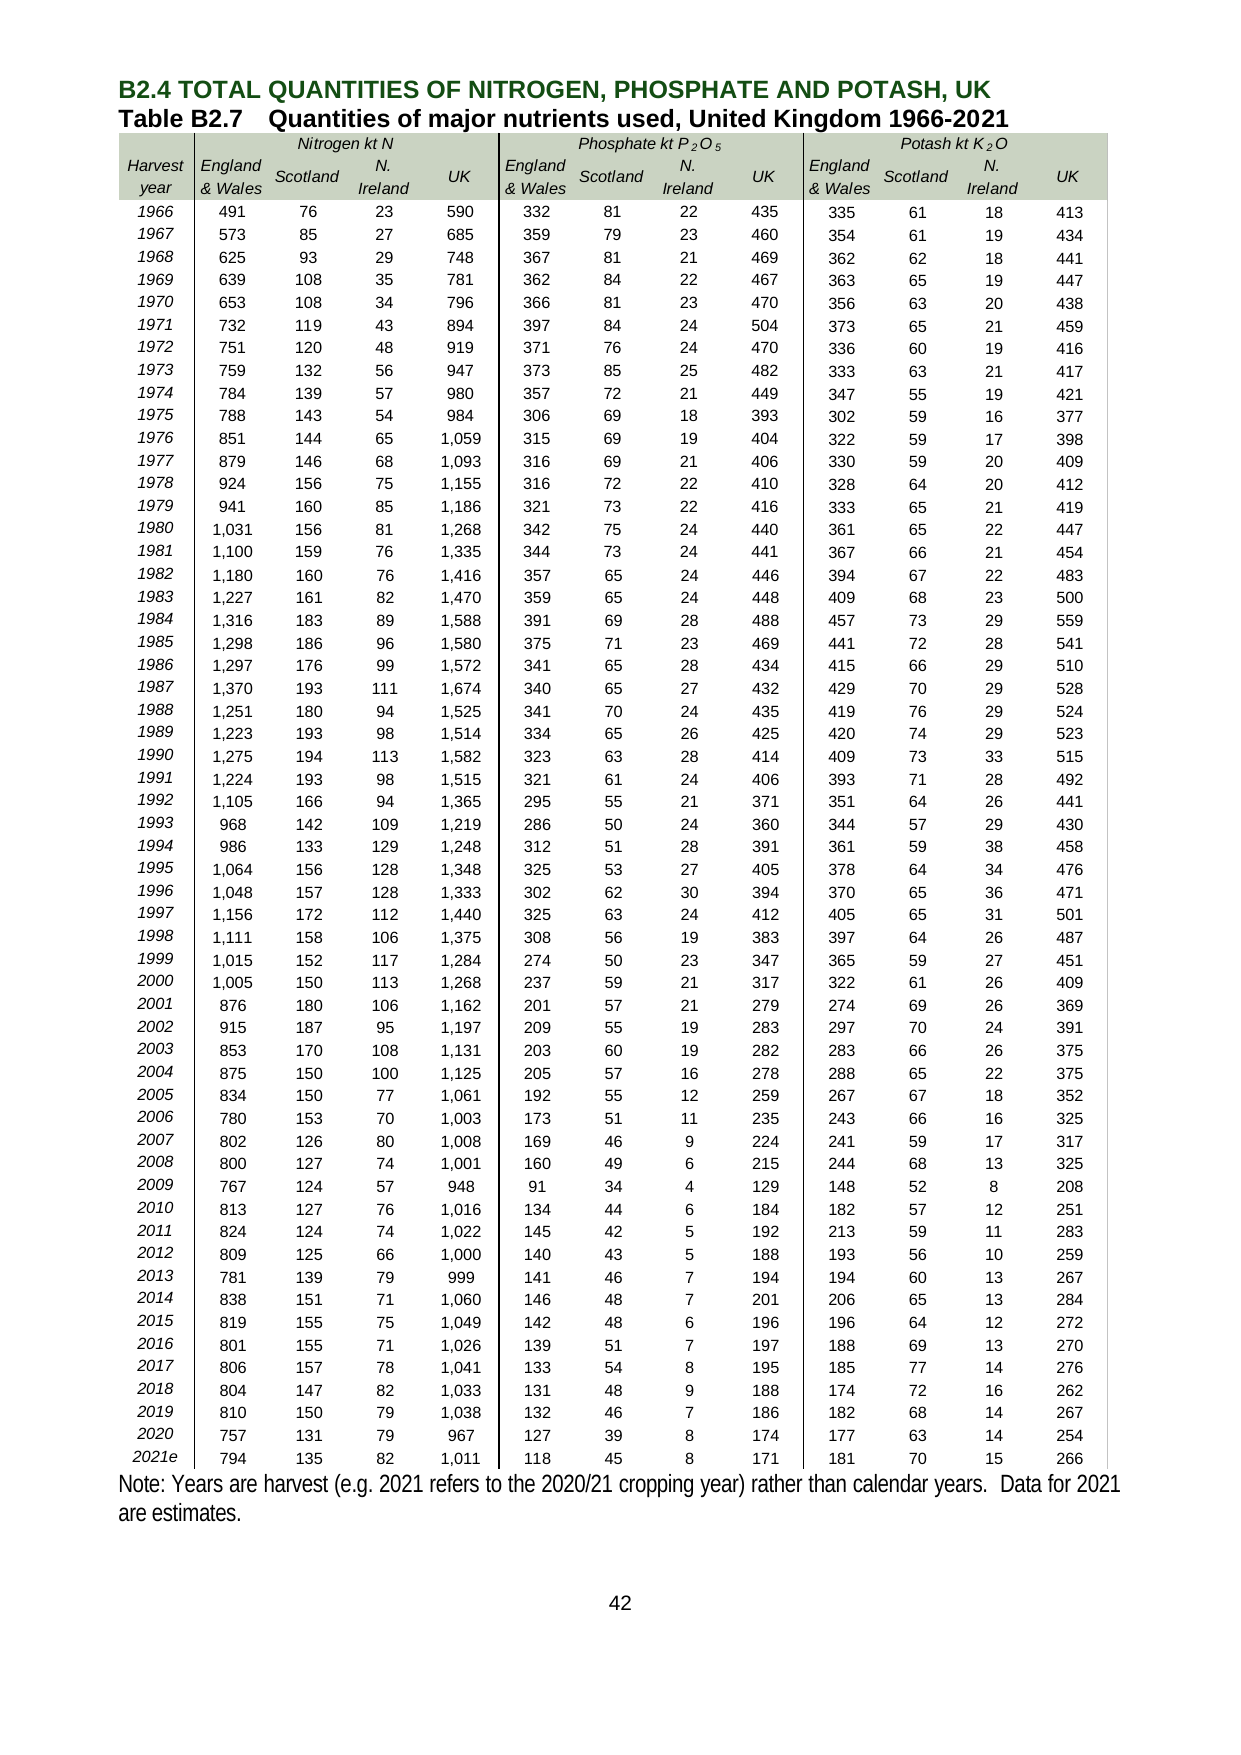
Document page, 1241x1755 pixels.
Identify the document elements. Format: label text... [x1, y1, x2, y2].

subtitle Table B2.7 Quantities of major nutrients used, United Kingdom 1966-2021 [118, 104, 1122, 132]
text Note: Years are harvest (e.g. 2021 refers to the 2020/21 cropping year) rather than calendar years. Data for 2021 are estimates. [118, 1469, 1122, 1527]
subtitle B2.4 TOTAL QUANTITIES OF NITROGEN, PHOSPHATE AND POTASH, UK [118, 75, 1122, 104]
